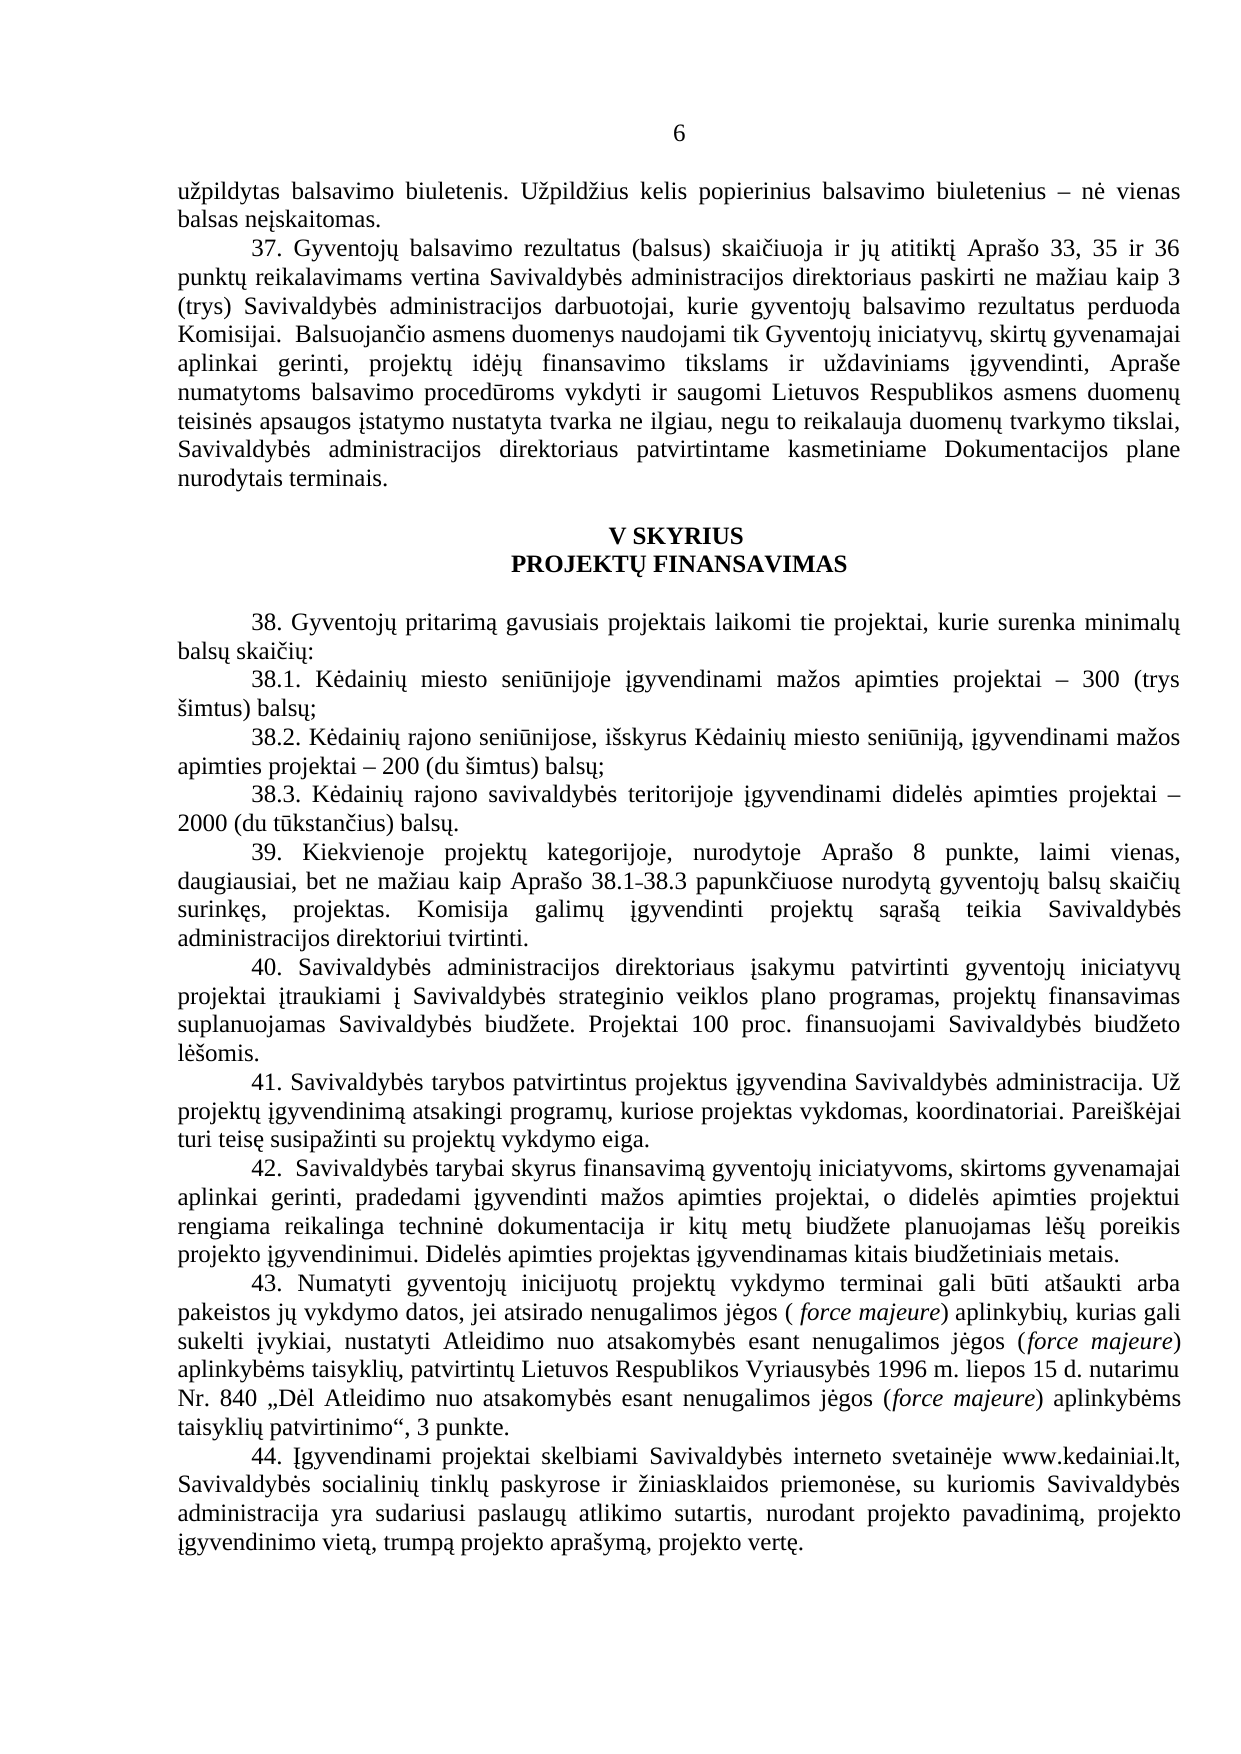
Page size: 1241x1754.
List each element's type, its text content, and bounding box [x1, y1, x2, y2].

text 38.3. Kėdainių rajono savivaldybės teritorijoje įgyvendinami didelės apimties projektai – 2000 (du tūkstančius) balsų. [177, 779, 1181, 837]
text 38.1. Kėdainių miesto seniūnijoje įgyvendinami mažos apimties projektai – 300 (trys šimtus) balsų; [177, 664, 1181, 722]
text 39. Kiekvienoje projektų kategorijoje, nurodytoje Aprašo 8 punkte, laimi vienas, daugiausiai, bet ne mažiau kaip Aprašo 38.1˗38.3 papunkčiuose nurodytą gyventojų balsų skaičių surinkęs, projektas. Komisija galimų įgyvendinti projektų sąrašą teikia Savivaldybės administracijos direktoriui tvirtinti. [177, 837, 1181, 952]
text 43. Numatyti gyventojų inicijuotų projektų vykdymo terminai gali būti atšaukti arba pakeistos jų vykdymo datos, jei atsirado nenugalimos jėgos ( force majeure) aplinkybių, kurias gali sukelti įvykiai, nustatyti Atleidimo nuo atsakomybės esant nenugalimos jėgos (force majeure) aplinkybėms taisyklių, patvirtintų Lietuvos Respublikos Vyriausybės 1996 m. liepos 15 d. nutarimu Nr. 840 „Dėl Atleidimo nuo atsakomybės esant nenugalimos jėgos (force majeure) aplinkybėms taisyklių patvirtinimo“, 3 punkte. [177, 1268, 1181, 1441]
text PROJEKTŲ FINANSAVIMAS [177, 549, 1181, 578]
text 38. Gyventojų pritarimą gavusiais projektais laikomi tie projektai, kurie surenka minimalų balsų skaičių: [177, 607, 1181, 664]
text užpildytas balsavimo biuletenis. Užpildžius kelis popierinius balsavimo biuletenius – nė vienas balsas neįskaitomas. [177, 176, 1181, 233]
text 44. Įgyvendinami projektai skelbiami Savivaldybės interneto svetainėje www.kedainiai.lt, Savivaldybės socialinių tinklų paskyrose ir žiniasklaidos priemonėse, su kuriomis Savivaldybės administracija yra sudariusi paslaugų atlikimo sutartis, nurodant projekto pavadinimą, projekto įgyvendinimo vietą, trumpą projekto aprašymą, projekto vertę. [177, 1441, 1181, 1556]
text 40. Savivaldybės administracijos direktoriaus įsakymu patvirtinti gyventojų iniciatyvų projektai įtraukiami į Savivaldybės strateginio veiklos plano programas, projektų finansavimas suplanuojamas Savivaldybės biudžete. Projektai 100 proc. finansuojami Savivaldybės biudžeto lėšomis. [177, 952, 1181, 1067]
text 38.2. Kėdainių rajono seniūnijose, išskyrus Kėdainių miesto seniūniją, įgyvendinami mažos apimties projektai – 200 (du šimtus) balsų; [177, 722, 1181, 779]
text 42. Savivaldybės tarybai skyrus finansavimą gyventojų iniciatyvoms, skirtoms gyvenamajai aplinkai gerinti, pradedami įgyvendinti mažos apimties projektai, o didelės apimties projektui rengiama reikalinga techninė dokumentacija ir kitų metų biudžete planuojamas lėšų poreikis projekto įgyvendinimui. Didelės apimties projektas įgyvendinamas kitais biudžetiniais metais. [177, 1153, 1181, 1268]
text 37. Gyventojų balsavimo rezultatus (balsus) skaičiuoja ir jų atitiktį Aprašo 33, 35 ir 36 punktų reikalavimams vertina Savivaldybės administracijos direktoriaus paskirti ne mažiau kaip 3 (trys) Savivaldybės administracijos darbuotojai, kurie gyventojų balsavimo rezultatus perduoda Komisijai. Balsuojančio asmens duomenys naudojami tik Gyventojų iniciatyvų, skirtų gyvenamajai aplinkai gerinti, projektų idėjų finansavimo tikslams ir uždaviniams įgyvendinti, Apraše numatytoms balsavimo procedūroms vykdyti ir saugomi Lietuvos Respublikos asmens duomenų teisinės apsaugos įstatymo nustatyta tvarka ne ilgiau, negu to reikalauja duomenų tvarkymo tikslai, Savivaldybės administracijos direktoriaus patvirtintame kasmetiniame Dokumentacijos plane nurodytais terminais. [177, 233, 1181, 492]
text 41. Savivaldybės tarybos patvirtintus projektus įgyvendina Savivaldybės administracija. Už projektų įgyvendinimą atsakingi programų, kuriose projektas vykdomas, koordinatoriai. Pareiškėjai turi teisę susipažinti su projektų vykdymo eiga. [177, 1067, 1181, 1153]
text V SKYRIUS [177, 521, 1181, 549]
